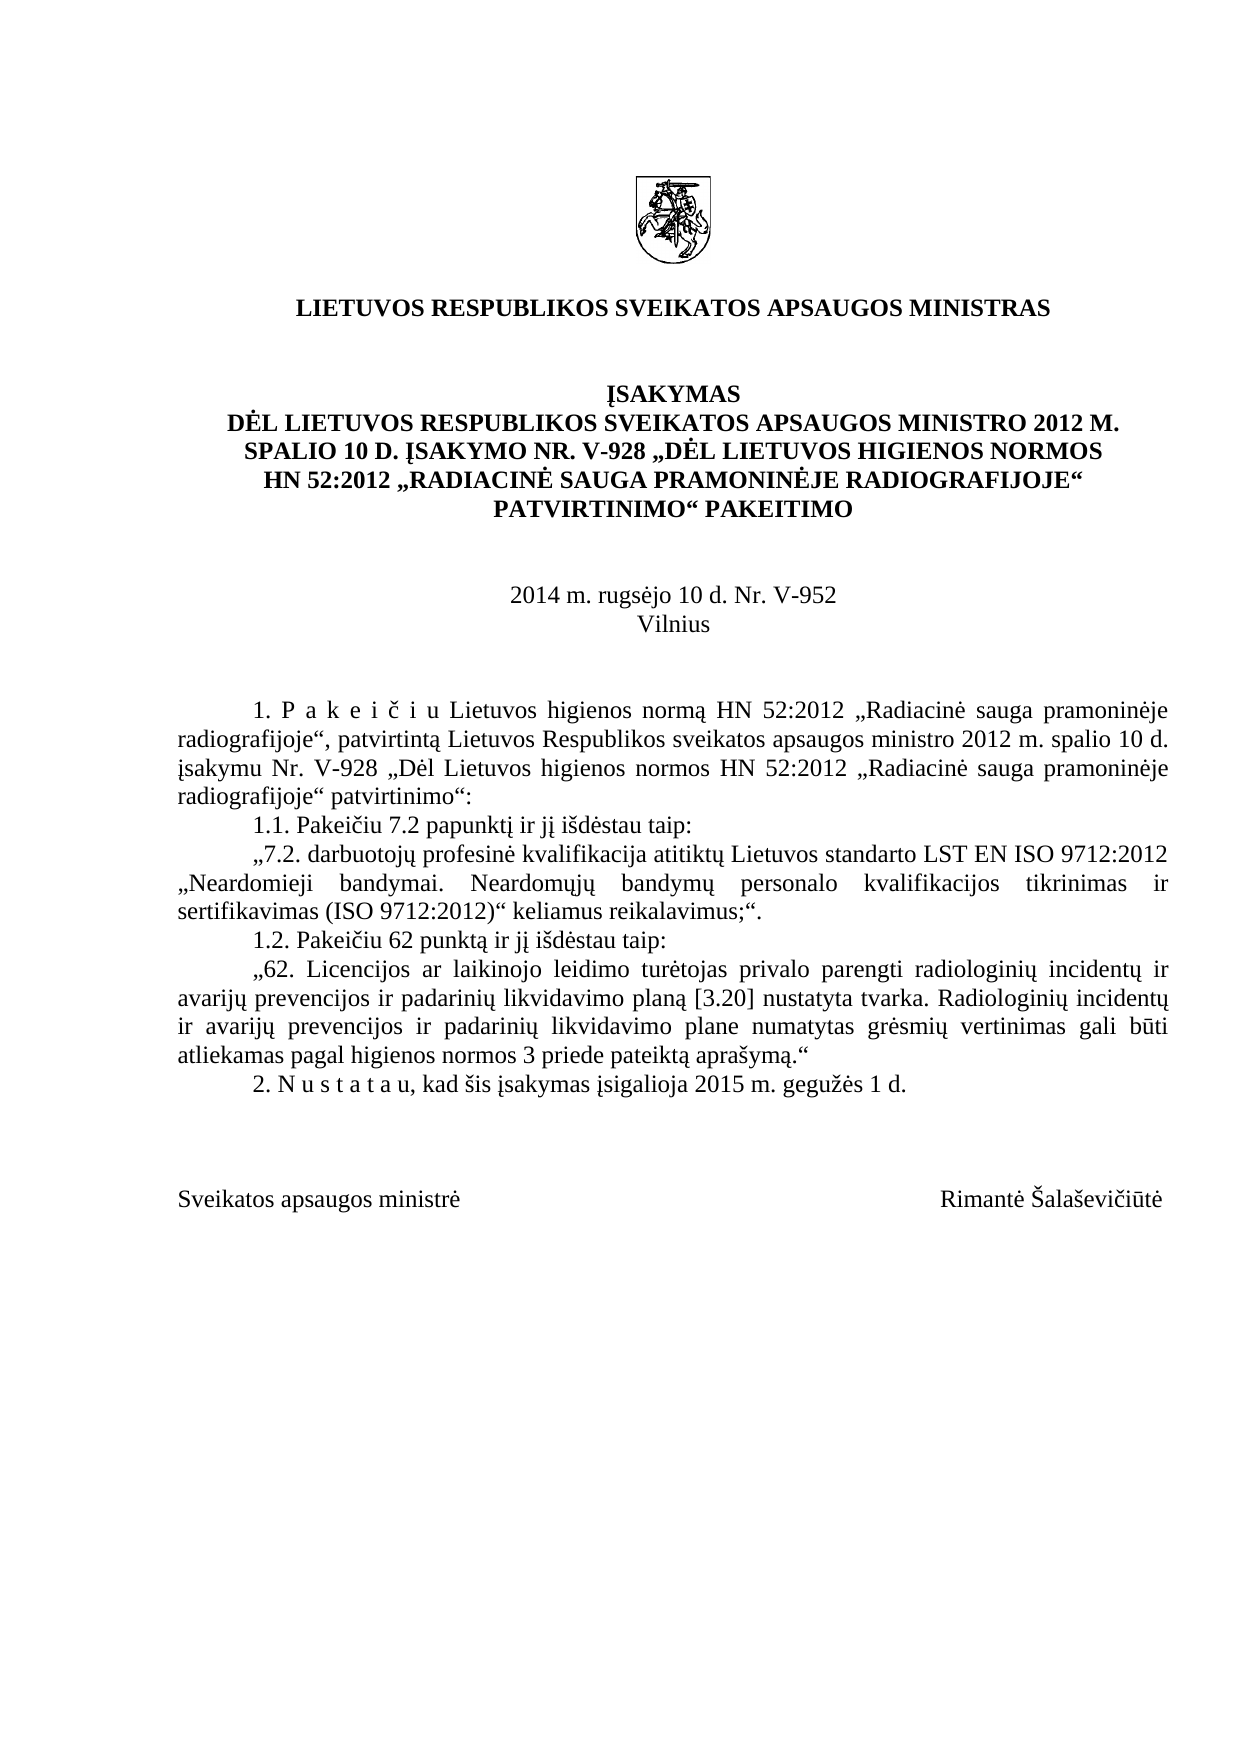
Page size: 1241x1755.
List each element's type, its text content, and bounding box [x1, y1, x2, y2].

text 2014 m. rugsėjo 10 d. Nr. V-952 [177, 580, 1169, 609]
text „62. Licencijos ar laikinojo leidimo turėtojas privalo parengti radiologinių incidentų ir avarijų prevencijos ir padarinių likvidavimo planą [3.20] nustatyta tvarka. Radiologinių incidentų ir avarijų prevencijos ir padarinių likvidavimo plane numatytas grėsmių vertinimas gali būti atliekamas pagal higienos normos 3 priede pateiktą aprašymą.“ [177, 954, 1169, 1069]
text Vilnius [177, 609, 1169, 638]
text 1.1. Pakeičiu 7.2 papunktį ir jį išdėstau taip: [177, 810, 1169, 839]
text ĮSAKYMAS [177, 379, 1169, 408]
text DĖL LIETUVOS RESPUBLIKOS SVEIKATOS APSAUGOS MINISTRO 2012 M. spalio 10 D. ĮSAKYMO NR. V-928 „DĖL LIETUVOS HIGIENOS NORMOS HN 52:2012 „RADIACINĖ SAUGA PRAMONINĖJE RADIOGRAFIJOJE“ PATVIRTINIMO“ PAKEITIMO [177, 408, 1169, 523]
text 1.2. Pakeičiu 62 punktą ir jį išdėstau taip: [177, 925, 1169, 954]
text 2. N u s t a t a u, kad šis įsakymas įsigalioja 2015 m. gegužės 1 d. [177, 1069, 1169, 1098]
text Sveikatos apsaugos ministrė Rimantė Šalaševičiūtė [177, 1184, 1169, 1213]
text LIETUVOS RESPUBLIKOS SVEIKATOS APSAUGOS MINISTRAS [177, 293, 1169, 321]
text „7.2. darbuotojų profesinė kvalifikacija atitiktų Lietuvos standarto LST EN ISO 9712:2012 „Neardomieji bandymai. Neardomųjų bandymų personalo kvalifikacijos tikrinimas ir sertifikavimas (ISO 9712:2012)“ keliamus reikalavimus;“. [177, 839, 1169, 925]
text 1. P a k e i č i u Lietuvos higienos normą HN 52:2012 „Radiacinė sauga pramoninėje radiografijoje“, patvirtintą Lietuvos Respublikos sveikatos apsaugos ministro 2012 m. spalio 10 d. įsakymu Nr. V-928 „Dėl Lietuvos higienos normos HN 52:2012 „Radiacinė sauga pramoninėje radiografijoje“ patvirtinimo“: [177, 695, 1169, 810]
